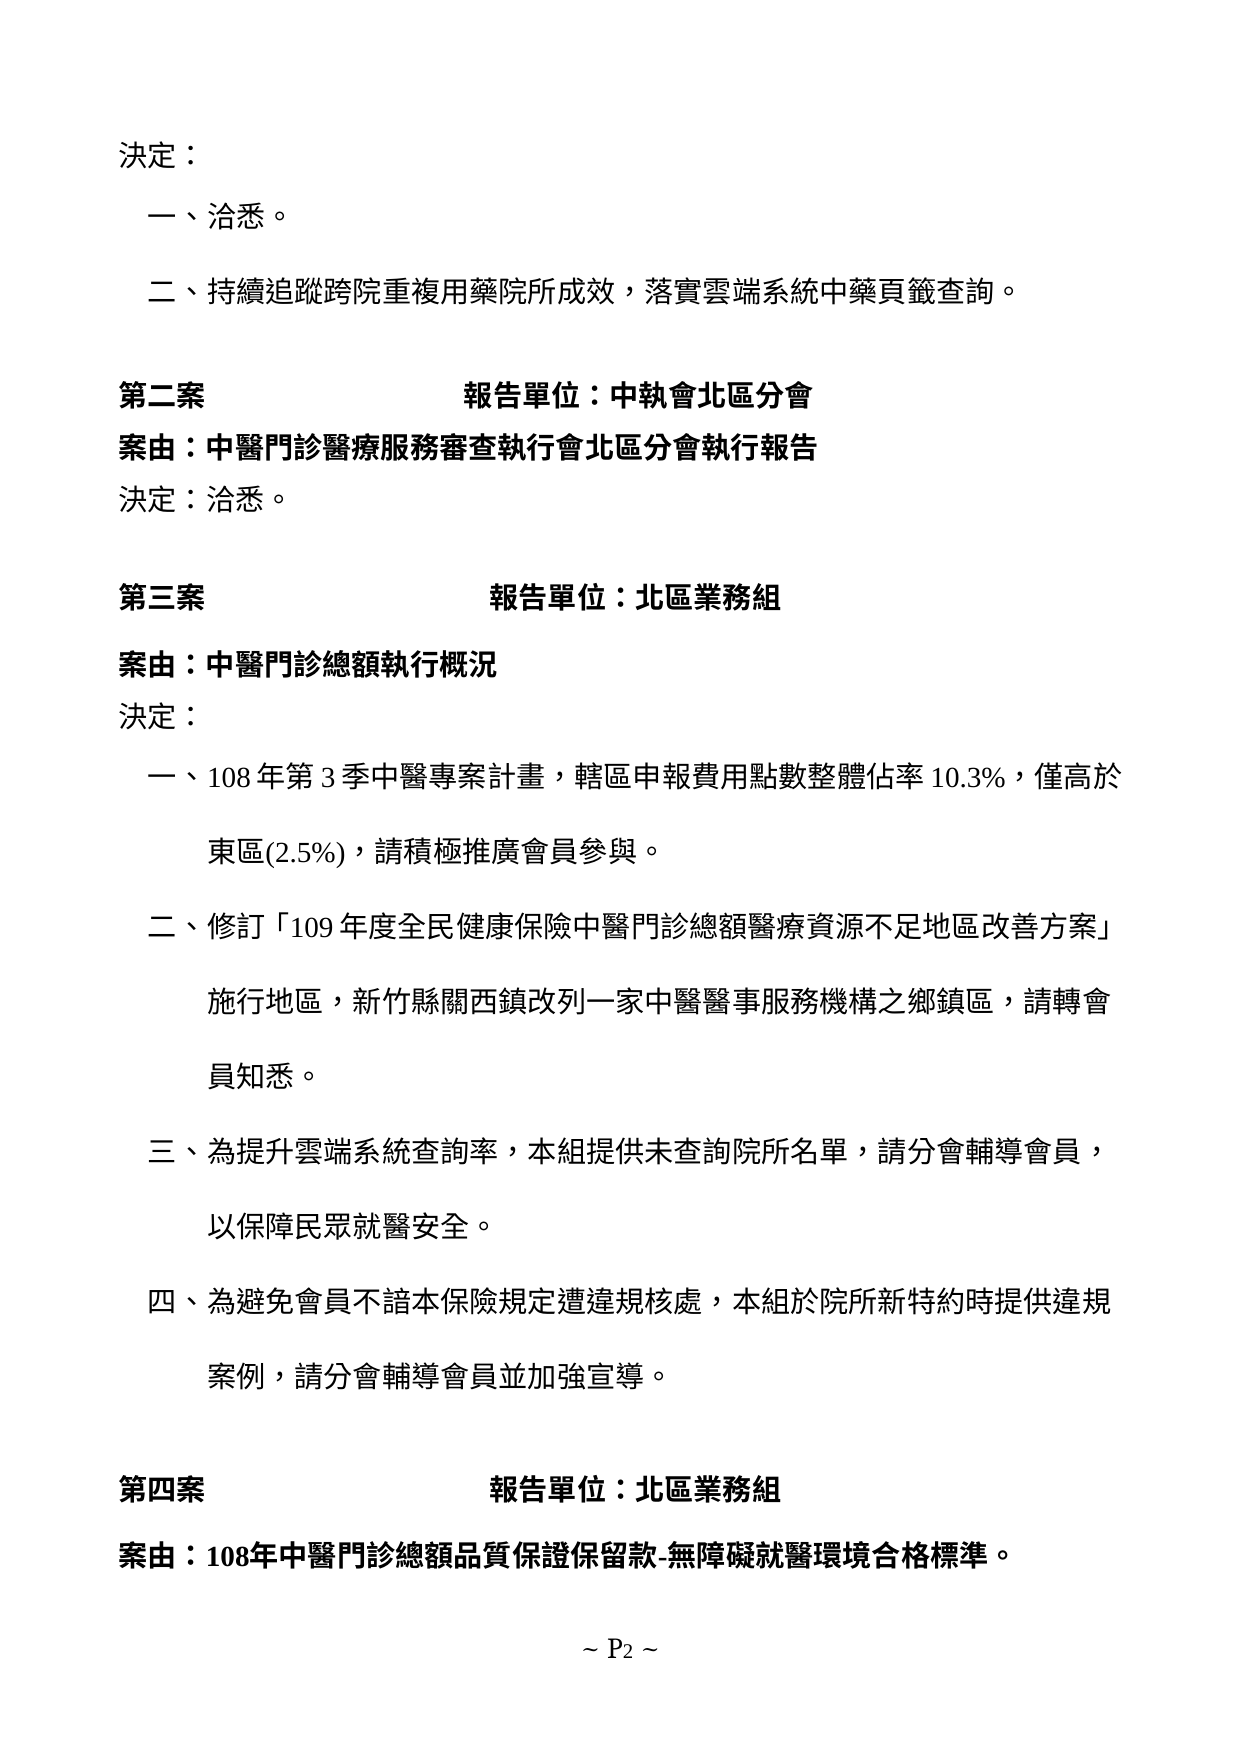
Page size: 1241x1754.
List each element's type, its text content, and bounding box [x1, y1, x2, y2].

list 持續追蹤跨院重複用藥院所成效，落實雲端系統中藥頁籤查詢。 [148, 252, 1122, 327]
list 為提升雲端系統查詢率，本組提供未查詢院所名單，請分會輔導會員，以保障民眾就醫安全。 [148, 1112, 1122, 1262]
list 洽悉。 [148, 177, 1122, 252]
text 第三案 報告單位：北區業務組 [118, 558, 1122, 633]
list 為避免會員不諳本保險規定遭違規核處，本組於院所新特約時提供違規案例，請分會輔導會員並加強宣導。 [148, 1262, 1122, 1412]
list 108年第3季中醫專案計畫，轄區申報費用點數整體佔率10.3%，僅高於東區(2.5%)，請積極推廣會員參與。 [148, 737, 1122, 887]
text 決定： [118, 685, 1122, 737]
text 案由：中醫門診總額執行概況 [118, 633, 1122, 685]
text 決定： [118, 125, 1122, 177]
list 修訂「109年度全民健康保險中醫門診總額醫療資源不足地區改善方案」施行地區，新竹縣關西鎮改列一家中醫醫事服務機構之鄉鎮區，請轉會員知悉。 [148, 887, 1122, 1112]
text 第四案 報告單位：北區業務組 [118, 1450, 1122, 1525]
text 決定：洽悉。 [118, 469, 1122, 521]
text 第二案 報告單位：中執會北區分會 [118, 364, 1122, 417]
text 案由：108年中醫門診總額品質保證保留款-無障礙就醫環境合格標準。 [118, 1525, 1122, 1577]
text 案由：中醫門診醫療服務審查執行會北區分會執行報告 [118, 417, 1122, 469]
